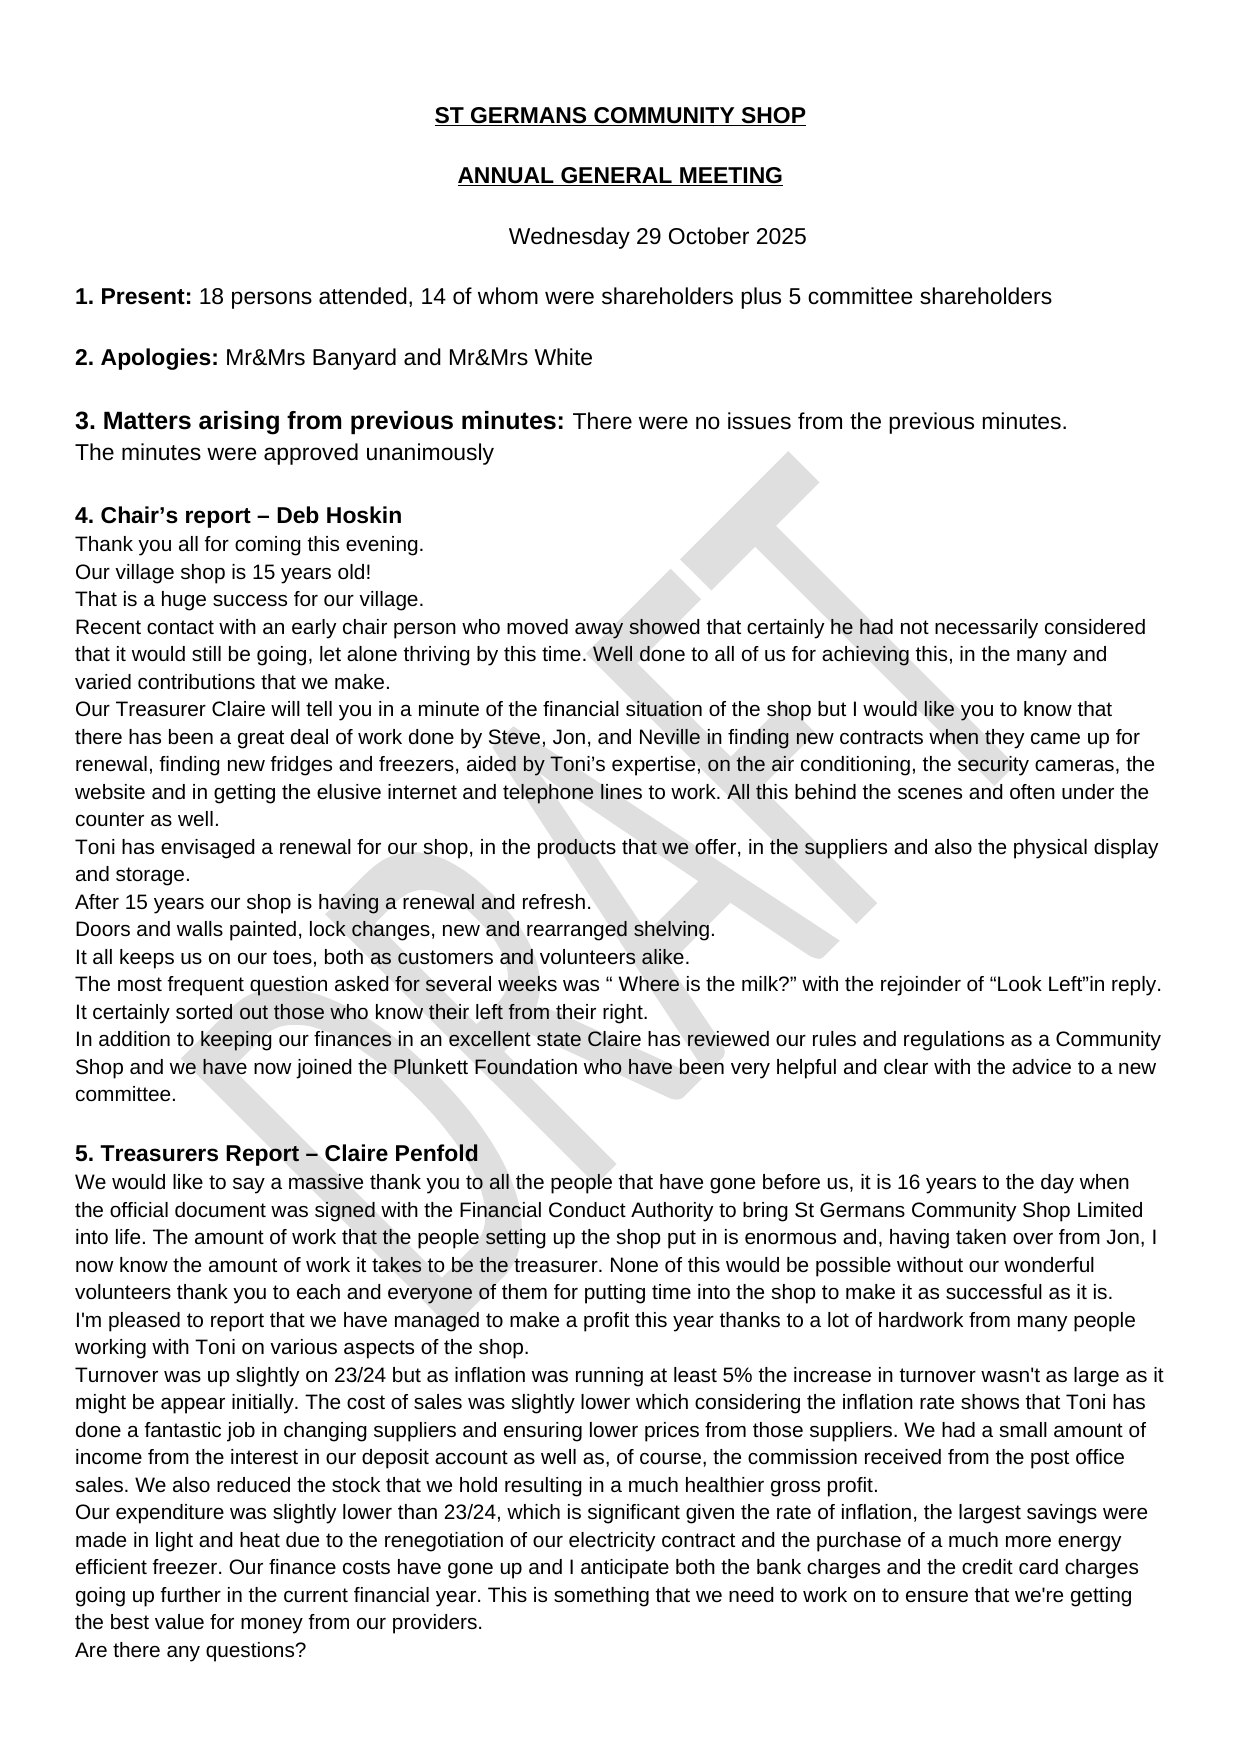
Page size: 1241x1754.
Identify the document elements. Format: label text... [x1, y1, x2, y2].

text We would like to say a massive thank you to all the people that have gone before us, it is 16 years to the day when the official document was signed with the Financial Conduct Authority to bring St Germans Community Shop Limited into life. The amount of work that the people setting up the shop put in is enormous and, having taken over from Jon, I now know the amount of work it takes to be the treasurer. None of this would be possible without our wonderful volunteers thank you to each and everyone of them for putting time into the shop to make it as successful as it is. [75, 1170, 1165, 1304]
text The most frequent question asked for several weeks was “ Where is the milk?” with the rejoinder of “Look Left”in reply. It certainly sorted out those who know their left from their right. [75, 972, 1165, 1024]
text Our expenditure was slightly lower than 23/24, which is significant given the rate of inflation, the largest savings were made in light and heat due to the renegotiation of our electricity contract and the purchase of a much more energy efficient freezer. Our finance costs have gone up and I anticipate both the bank charges and the credit card charges going up further in the current financial year. This is something that we need to work on to ensure that we're getting the best value for money from our providers. [75, 1500, 1165, 1634]
text Our Treasurer Claire will tell you in a minute of the financial situation of the shop but I would like you to know that there has been a great deal of work done by Steve, Jon, and Neville in finding new contracts when they came up for renewal, finding new fridges and freezers, aided by Toni’s expertise, on the air conditioning, the security cameras, the website and in getting the elusive internet and telephone lines to work. All this behind the scenes and often under the counter as well. [75, 697, 1165, 831]
text ST GERMANS COMMUNITY SHOP [75, 102, 1165, 128]
text Are there any questions? [75, 1638, 1165, 1662]
text Doors and walls painted, lock changes, new and rearranged shelving. [75, 917, 1165, 941]
text That is a huge success for our village. [75, 587, 1165, 611]
text 4. Chair’s report – Deb Hoskin [75, 502, 1165, 528]
text Thank you all for coming this evening. [75, 532, 1165, 556]
text It all keeps us on our toes, both as customers and volunteers alike. [75, 945, 1165, 969]
text 5. Treasurers Report – Claire Penfold [75, 1140, 1165, 1166]
text In addition to keeping our finances in an excellent state Claire has reviewed our rules and regulations as a Community Shop and we have now joined the Plunkett Foundation who have been very helpful and clear with the advice to a new committee. [75, 1027, 1165, 1106]
text Wednesday 29 October 2025 [75, 223, 1165, 249]
text I'm pleased to report that we have managed to make a profit this year thanks to a lot of hardwork from many people working with Toni on various aspects of the shop. [75, 1308, 1165, 1359]
text 1. Present: 18 persons attended, 14 of whom were shareholders plus 5 committee shareholders [75, 283, 1165, 309]
text After 15 years our shop is having a renewal and refresh. [75, 890, 1165, 914]
text Toni has envisaged a renewal for our shop, in the products that we offer, in the suppliers and also the physical display and storage. [75, 835, 1165, 886]
text ANNUAL GENERAL MEETING [75, 162, 1165, 188]
text 2. Apologies: Mr&Mrs Banyard and Mr&Mrs White [75, 343, 1165, 370]
text Recent contact with an early chair person who moved away showed that certainly he had not necessarily considered that it would still be going, let alone thriving by this time. Well done to all of us for achieving this, in the many and varied contributions that we make. [75, 615, 1165, 694]
text Our village shop is 15 years old! [75, 560, 1165, 584]
text 3. Matters arising from previous minutes: There were no issues from the previous minutes. [75, 406, 1165, 434]
text The minutes were approved unanimously [75, 439, 1165, 465]
text Turnover was up slightly on 23/24 but as inflation was running at least 5% the increase in turnover wasn't as large as it might be appear initially. The cost of sales was slightly lower which considering the inflation rate shows that Toni has done a fantastic job in changing suppliers and ensuring lower prices from those suppliers. We had a small amount of income from the interest in our deposit account as well as, of course, the commission received from the post office sales. We also reduced the stock that we hold resulting in a much healthier gross profit. [75, 1363, 1165, 1497]
